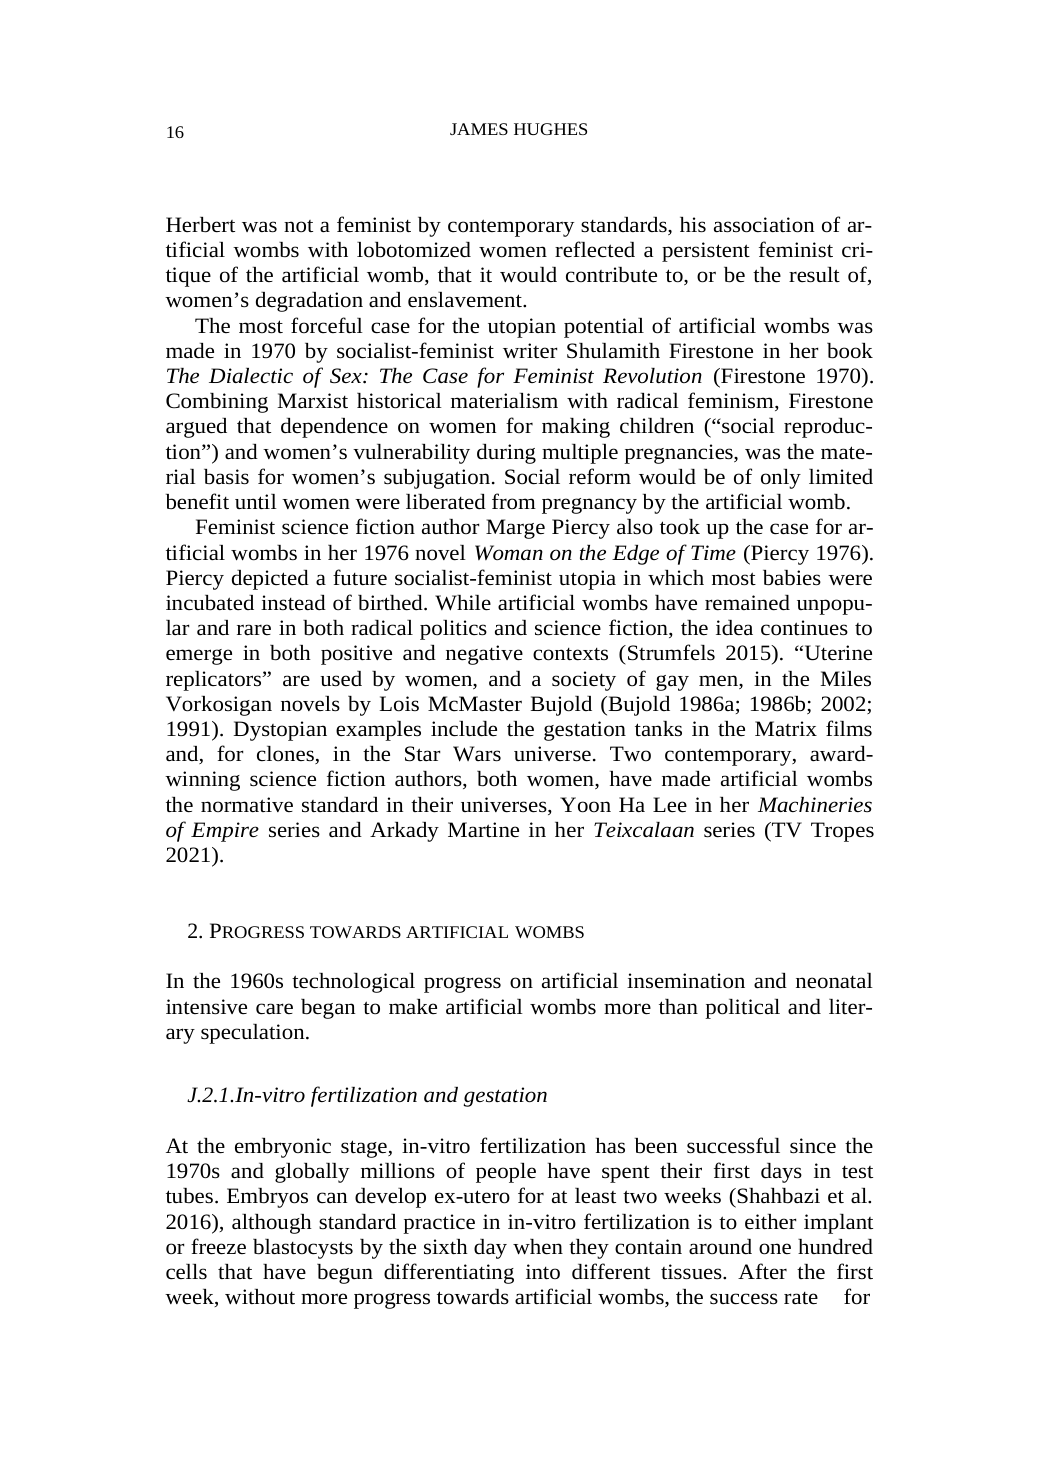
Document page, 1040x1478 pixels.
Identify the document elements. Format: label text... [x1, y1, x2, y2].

text In the 1960s technological progress on artificial insemination and neonatal intensive care began to make artificial wombs more than political and liter- ary speculation. [165, 968, 874, 1044]
text Herbert was not a feminist by contemporary standards, his association of ar- tificial wombs with lobotomized women reflected a persistent feminist cri- tique of the artificial womb, that it would contribute to, or be the result of, women’s degradation and enslavement. [165, 212, 874, 313]
text Feminist science fiction author Marge Piercy also took up the case for ar- tificial wombs in her 1976 novel Woman on the Edge of Time (Piercy 1976). Piercy depicted a future socialist-feminist utopia in which most babies were incubated instead of birthed. While artificial wombs have remained unpopu- lar and rare in both radical politics and science fiction, the idea continues to emerge in both positive and negative contexts (Strumfels 2015). “Uterine replicators” are used by women, and a society of gay men, in the Miles Vorkosigan novels by Lois McMaster Bujold (Bujold 1986a; 1986b; 2002; 1991). Dystopian examples include the gestation tanks in the Matrix films and, for clones, in the Star Wars universe. Two contemporary, award- winning science fiction authors, both women, have made artificial wombs the normative standard in their universes, Yoon Ha Lee in her Machineries of Empire series and Arkady Martine in her Teixcalaan series (TV Tropes 2021). [165, 514, 874, 867]
list PROGRESS TOWARDS ARTIFICIAL WOMBS [187, 918, 896, 943]
text The most forceful case for the utopian potential of artificial wombs was made in 1970 by socialist-feminist writer Shulamith Firestone in her book The Dialectic of Sex: The Case for Feminist Revolution (Firestone 1970). Combining Marxist historical materialism with radical feminism, Firestone argued that dependence on women for making children (“social reproduc- tion”) and women’s vulnerability during multiple pregnancies, was the mate- rial basis for women’s subjugation. Social reform would be of only limited benefit until women were liberated from pregnancy by the artificial womb. [165, 313, 874, 514]
text At the embryonic stage, in-vitro fertilization has been successful since the 1970s and globally millions of people have spent their first days in test tubes. Embryos can develop ex-utero for at least two weeks (Shahbazi et al. 2016), although standard practice in in-vitro fertilization is to either implant or freeze blastocysts by the sixth day when they contain around one hundred cells that have begun differentiating into different tissues. After the first week, without more progress towards artificial wombs, the success rate for [165, 1133, 875, 1309]
list In-vitro fertilization and gestation [187, 1082, 896, 1108]
